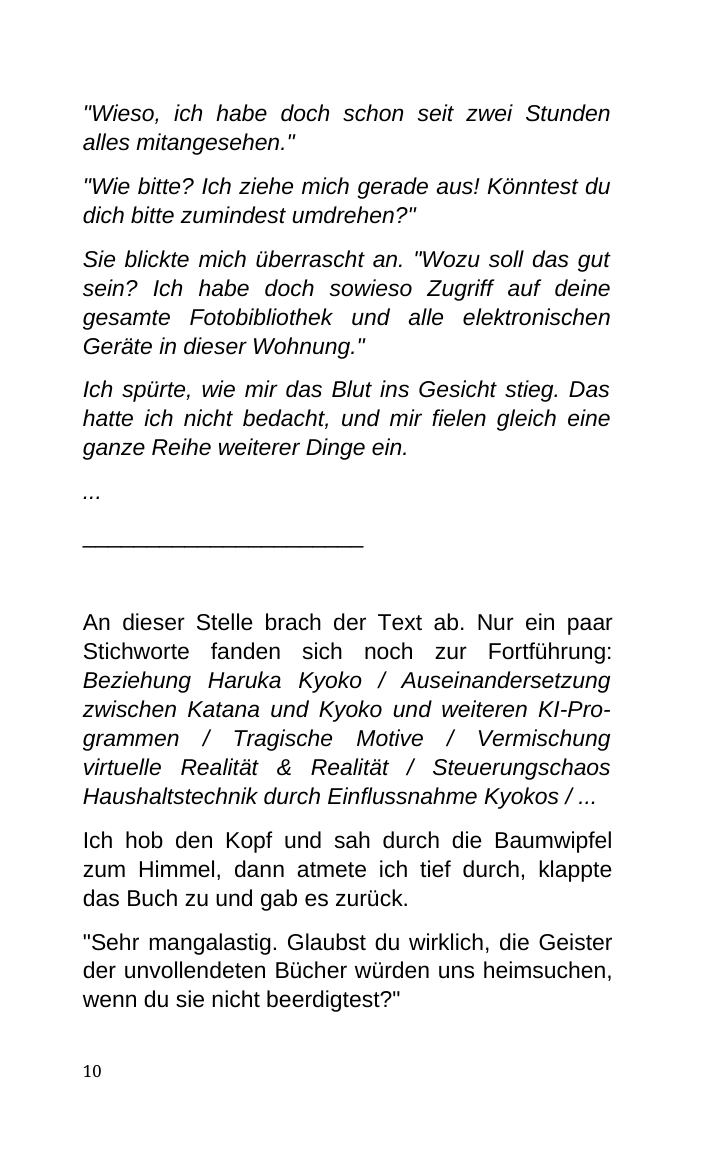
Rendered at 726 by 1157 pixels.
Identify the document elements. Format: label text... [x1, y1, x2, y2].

text Ich hob den Kopf und sah durch die Baumwipfel zum Himmel, dann atmete ich tief durch, klappte das Buch zu und gab es zurück. [83, 827, 613, 911]
text "Sehr mangalastig. Glaubst du wirklich, die Geister der unvollendeten Bücher würden uns heimsuchen, wenn du sie nicht beerdigtest?" [83, 928, 613, 1013]
text ______________________ [83, 522, 613, 548]
text Ich spürte, wie mir das Blut ins Gesicht stieg. Das hatte ich nicht bedacht, und mir fielen gleich eine ganze Reihe weiterer Dinge ein. [83, 376, 613, 461]
text "Wieso, ich habe doch schon seit zwei Stunden alles mitangesehen." [83, 100, 613, 156]
text Sie blickte mich überrascht an. "Wozu soll das gut sein? Ich habe doch sowieso Zugriff auf deine gesamte Fotobibliothek und alle elektronischen Geräte in dieser Wohnung." [83, 246, 613, 359]
text ... [83, 478, 613, 504]
text "Wie bitte? Ich ziehe mich gerade aus! Könntest du dich bitte zumindest umdrehen?" [83, 173, 613, 228]
text An dieser Stelle brach der Text ab. Nur ein paar Stichworte fanden sich noch zur Fortführung: Beziehung Haruka Kyoko / Auseinandersetzung zwischen Katana und Kyoko und weiteren KI-Pro-grammen / Tragische Motive / Vermischung virtuelle Realität & Realität / Steuerungschaos Haushaltstechnik durch Einflussnahme Kyokos / ... [83, 609, 613, 809]
